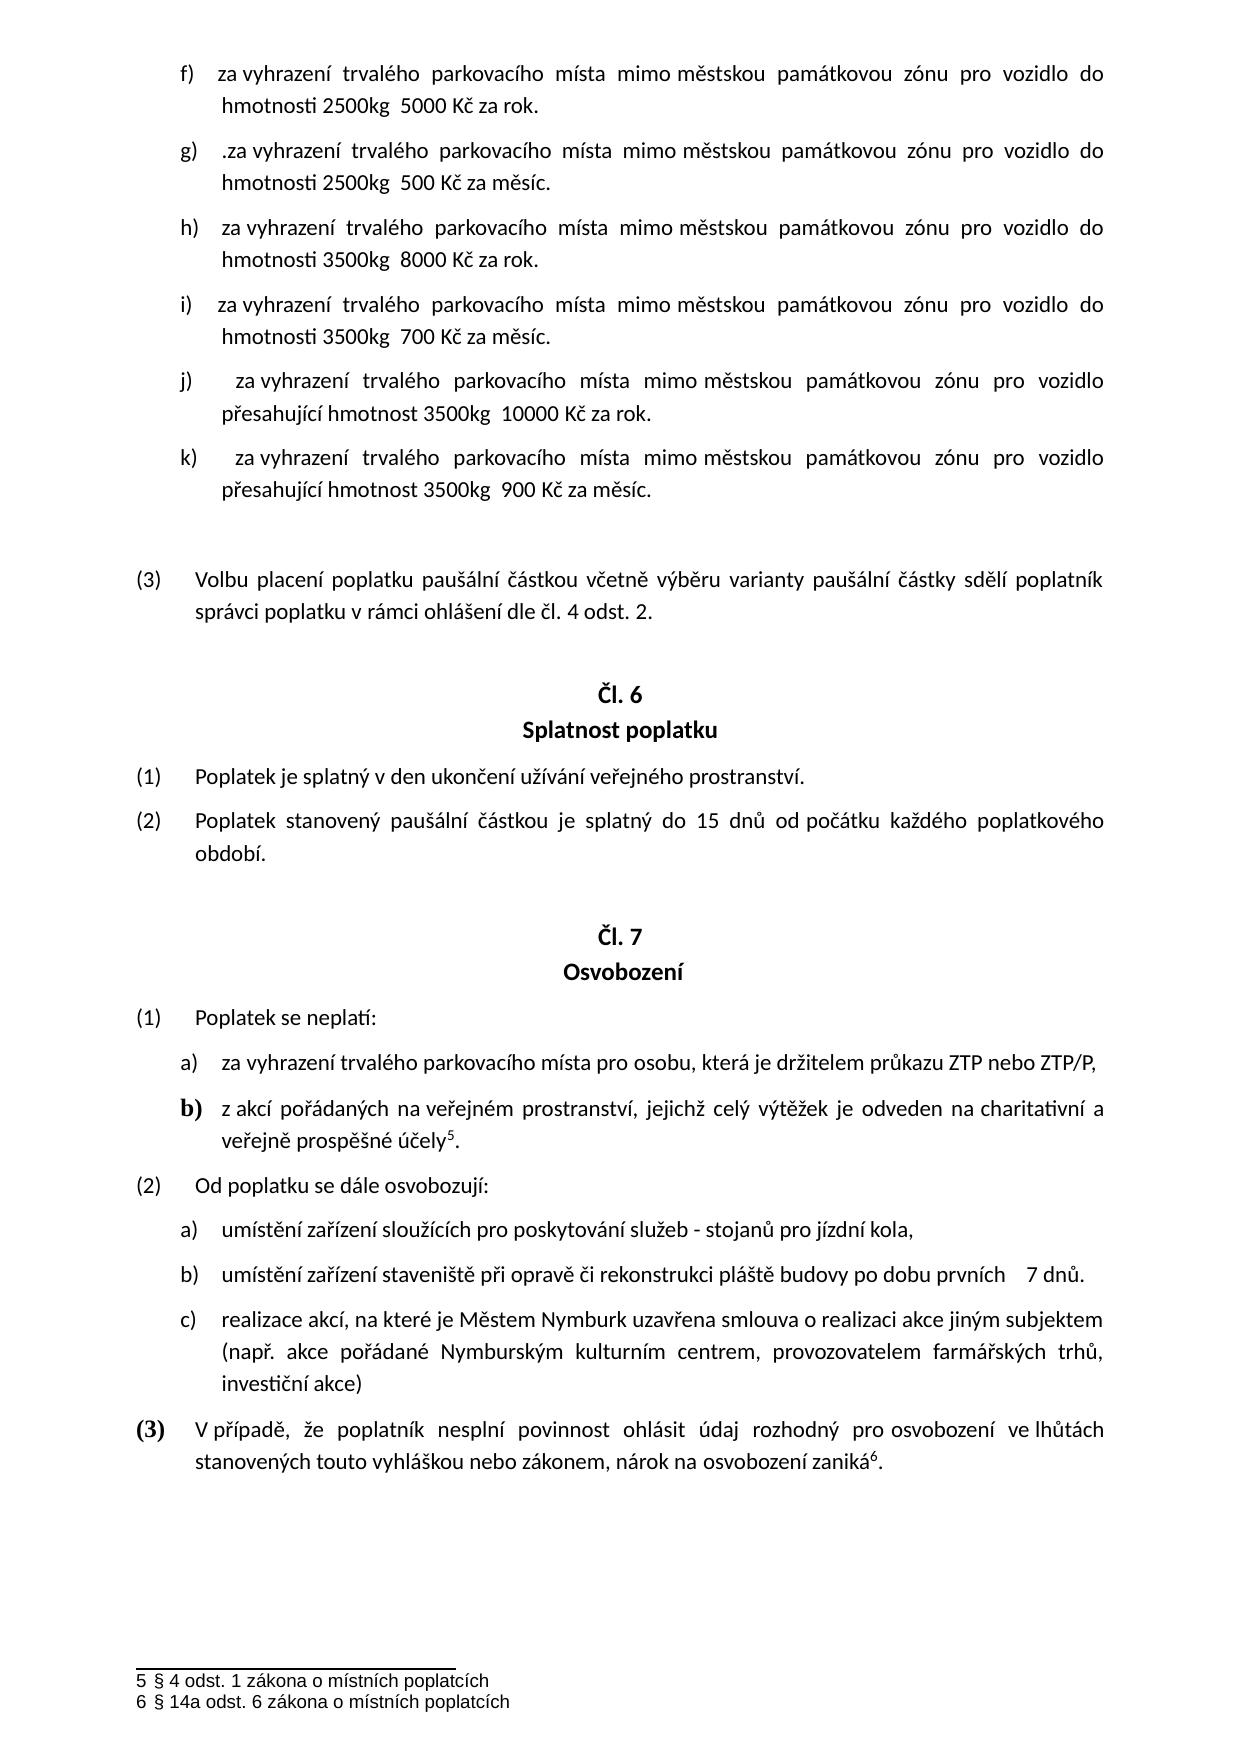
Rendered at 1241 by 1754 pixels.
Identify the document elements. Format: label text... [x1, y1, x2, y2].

subtitle Čl. 7 Osvobození [136, 921, 1104, 986]
list realizace akcí, na které je Městem Nymburk uzavřena smlouva o realizaci akce jiným subjektem (např. akce pořádané Nymburským kulturním centrem, provozovatelem farmářských trhů, investiční akce) [180, 1305, 1104, 1397]
list za vyhrazení trvalého parkovacího místa mimo městskou památkovou zónu pro vozidlo přesahující hmotnost 3500kg 10000 Kč za rok. [180, 367, 1104, 427]
list .za vyhrazení trvalého parkovacího místa mimo městskou památkovou zónu pro vozidlo do hmotnosti 2500kg 500 Kč za měsíc. [180, 136, 1104, 196]
list Poplatek se neplatí: [136, 1003, 1104, 1031]
list Od poplatku se dále osvobozují: [136, 1171, 1104, 1199]
subtitle Čl. 6 Splatnost poplatku [136, 679, 1104, 745]
list umístění zařízení staveniště při opravě či rekonstrukci pláště budovy po dobu prvních 7 dnů. [180, 1260, 1104, 1288]
list za vyhrazení trvalého parkovacího místa mimo městskou památkovou zónu pro vozidlo do hmotnosti 3500kg 8000 Kč za rok. [180, 213, 1104, 273]
list Volbu placení poplatku paušální částkou včetně výběru varianty paušální částky sdělí poplatník správci poplatku v rámci ohlášení dle čl. 4 odst. 2. [136, 565, 1104, 625]
list za vyhrazení trvalého parkovacího místa mimo městskou památkovou zónu pro vozidlo do hmotnosti 2500kg 5000 Kč za rok. [180, 59, 1104, 119]
list Poplatek stanovený paušální částkou je splatný do 15 dnů od počátku každého poplatkového období. [136, 807, 1104, 867]
list za vyhrazení trvalého parkovacího místa mimo městskou památkovou zónu pro vozidlo přesahující hmotnost 3500kg 900 Kč za měsíc. [180, 443, 1104, 504]
list za vyhrazení trvalého parkovacího místa mimo městskou památkovou zónu pro vozidlo do hmotnosti 3500kg 700 Kč za měsíc. [180, 290, 1104, 350]
list Poplatek je splatný v den ukončení užívání veřejného prostranství. [136, 762, 1104, 790]
list § 14a odst. 6 zákona o místních poplatcích [136, 1691, 1104, 1713]
list z akcí pořádaných na veřejném prostranství, jejichž celý výtěžek je odveden na charitativní a veřejně prospěšné účely. [180, 1093, 1104, 1154]
list V případě, že poplatník nesplní povinnost ohlásit údaj rozhodný pro osvobození ve lhůtách stanovených touto vyhláškou nebo zákonem, nárok na osvobození zaniká. [136, 1414, 1104, 1475]
list za vyhrazení trvalého parkovacího místa pro osobu, která je držitelem průkazu ZTP nebo ZTP/P, [180, 1048, 1104, 1076]
list § 4 odst. 1 zákona o místních poplatcích [136, 1669, 1104, 1691]
list umístění zařízení sloužících pro poskytování služeb - stojanů pro jízdní kola, [180, 1215, 1104, 1243]
